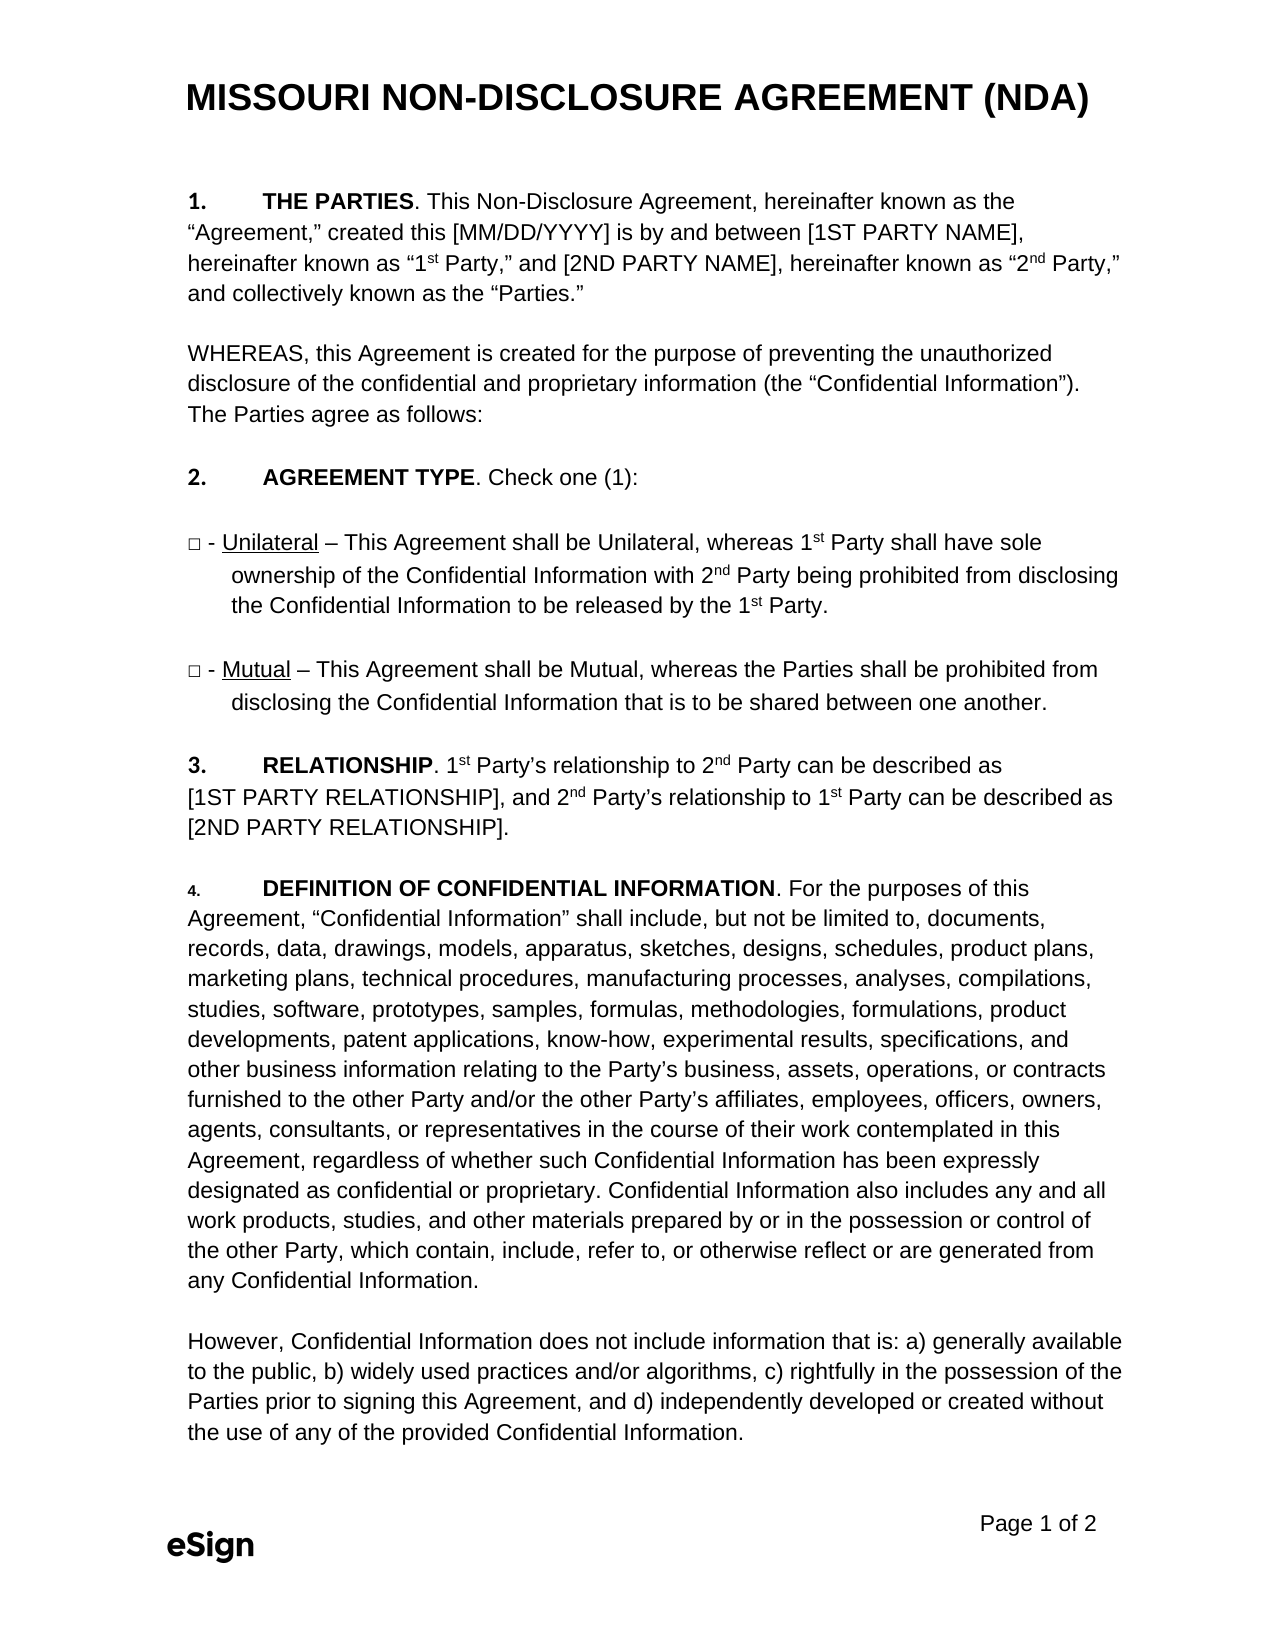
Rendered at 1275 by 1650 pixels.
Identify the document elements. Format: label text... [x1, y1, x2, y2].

list ☐ - Unilateral – This Agreement shall be Unilateral, whereas 1st Party shall have sole [187, 526, 1125, 557]
list THE PARTIES. This Non-Disclosure Agreement, hereinafter known as the “Agreement,” created this [MM/DD/YYYY] is by and between [1ST PARTY NAME], hereinafter known as “1st Party,” and [2ND PARTY NAME], hereinafter known as “2nd Party,” and collectively known as the “Parties.” [187, 185, 1125, 306]
list [1ST PARTY RELATIONSHIP], and 2nd Party’s relationship to 1st Party can be described as [2ND PARTY RELATIONSHIP]. [187, 784, 1125, 841]
list ownership of the Confidential Information with 2nd Party being prohibited from disclosing the Confidential Information to be released by the 1st Party. [231, 562, 1125, 619]
list AGREEMENT TYPE. Check one (1): [187, 461, 1125, 492]
text MISSOURI NON-DISCLOSURE AGREEMENT (NDA) [150, 75, 1125, 118]
list ☐ - Mutual – This Agreement shall be Mutual, whereas the Parties shall be prohibited from [187, 653, 1125, 684]
text However, Confidential Information does not include information that is: a) generally available to the public, b) widely used practices and/or algorithms, c) rightfully in the possession of the Parties prior to signing this Agreement, and d) independently developed or created without the use of any of the provided Confidential Information. [187, 1328, 1125, 1445]
list WHEREAS, this Agreement is created for the purpose of preventing the unauthorized disclosure of the confidential and proprietary information (the “Confidential Information”). The Parties agree as follows: [187, 340, 1125, 427]
list DEFINITION OF CONFIDENTIAL INFORMATION. For the purposes of this Agreement, “Confidential Information” shall include, but not be limited to, documents, records, data, drawings, models, apparatus, sketches, designs, schedules, product plans, marketing plans, technical procedures, manufacturing processes, analyses, compilations, studies, software, prototypes, samples, formulas, methodologies, formulations, product developments, patent applications, know-how, experimental results, specifications, and other business information relating to the Party’s business, assets, operations, or contracts furnished to the other Party and/or the other Party’s affiliates, employees, officers, owners, agents, consultants, or representatives in the course of their work contemplated in this Agreement, regardless of whether such Confidential Information has been expressly designated as confidential or proprietary. Confidential Information also includes any and all work products, studies, and other materials prepared by or in the possession or control of the other Party, which contain, include, refer to, or otherwise reflect or are generated from any Confidential Information. [187, 875, 1125, 1294]
list RELATIONSHIP. 1st Party’s relationship to 2nd Party can be described as [187, 749, 1125, 780]
text disclosing the Confidential Information that is to be shared between one another. [231, 689, 1125, 715]
